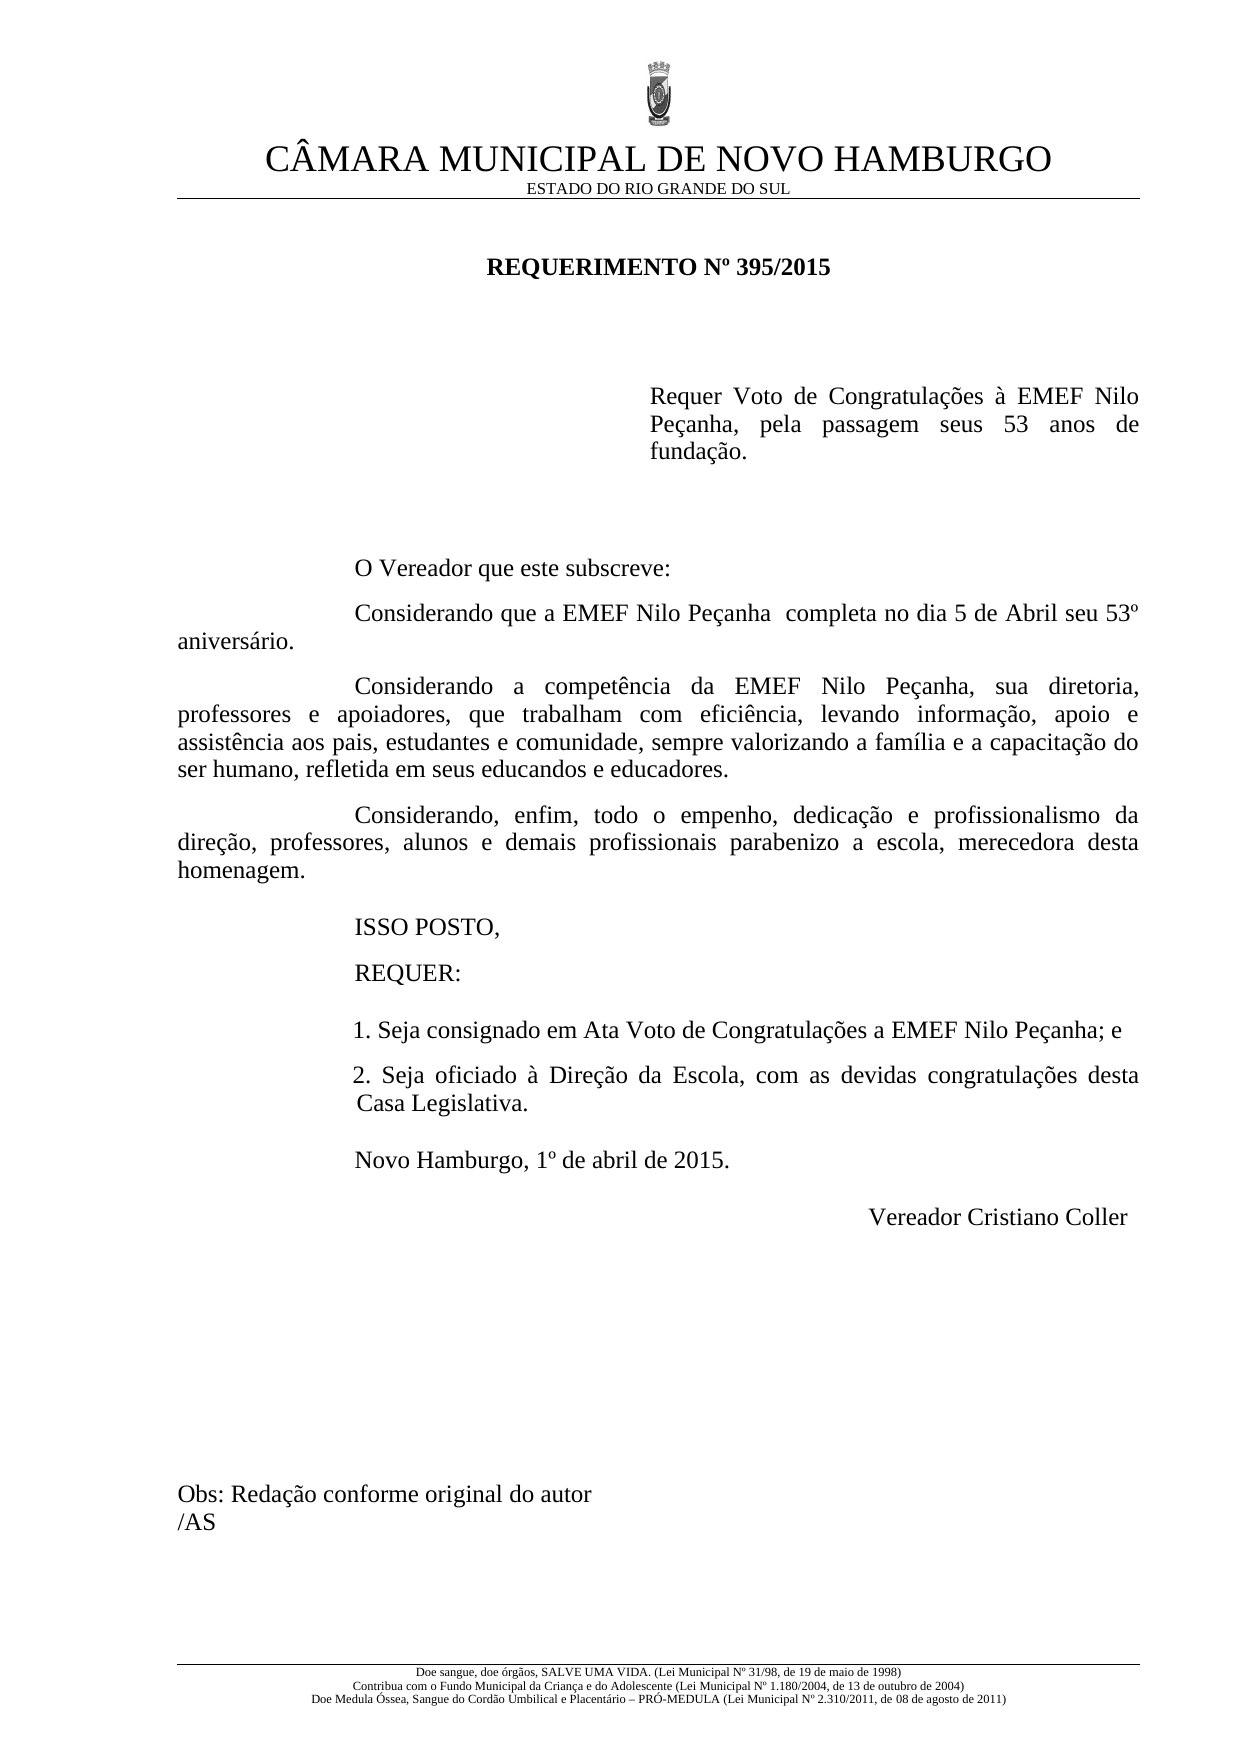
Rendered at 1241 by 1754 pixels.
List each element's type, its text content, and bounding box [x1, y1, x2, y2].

text O Vereador que este subscreve: [177, 554, 1140, 581]
title REQUERIMENTO Nº 395/2015 [177, 253, 1140, 281]
text /AS [177, 1508, 1140, 1536]
text Considerando a competência da EMEF Nilo Peçanha, sua diretoria, professores e apoiadores, que trabalham com eficiência, levando informação, apoio e assistência aos pais, estudantes e comunidade, sempre valorizando a família e a capacitação do ser humano, refletida em seus educandos e educadores. [177, 672, 1140, 783]
text Requer Voto de Congratulações à EMEF Nilo Peçanha, pela passagem seus 53 anos de fundação. [649, 382, 1140, 465]
text Considerando que a EMEF Nilo Peçanha completa no dia 5 de Abril seu 53º aniversário. [177, 599, 1140, 654]
text 1. Seja consignado em Ata Voto de Congratulações a EMEF Nilo Peçanha; e [352, 1016, 1140, 1044]
text Considerando, enfim, todo o empenho, dedicação e profissionalismo da direção, professores, alunos e demais profissionais parabenizo a escola, merecedora desta homenagem. [177, 801, 1140, 884]
text Novo Hamburgo, 1º de abril de 2015. [177, 1146, 1140, 1174]
text Vereador Cristiano Coller [177, 1203, 1140, 1231]
text ISSO POSTO, [177, 913, 1140, 941]
text Obs: Redação conforme original do autor [177, 1481, 1140, 1508]
text REQUER: [177, 959, 1140, 987]
text 2. Seja oficiado à Direção da Escola, com as devidas congratulações desta Casa Legislativa. [352, 1061, 1140, 1117]
